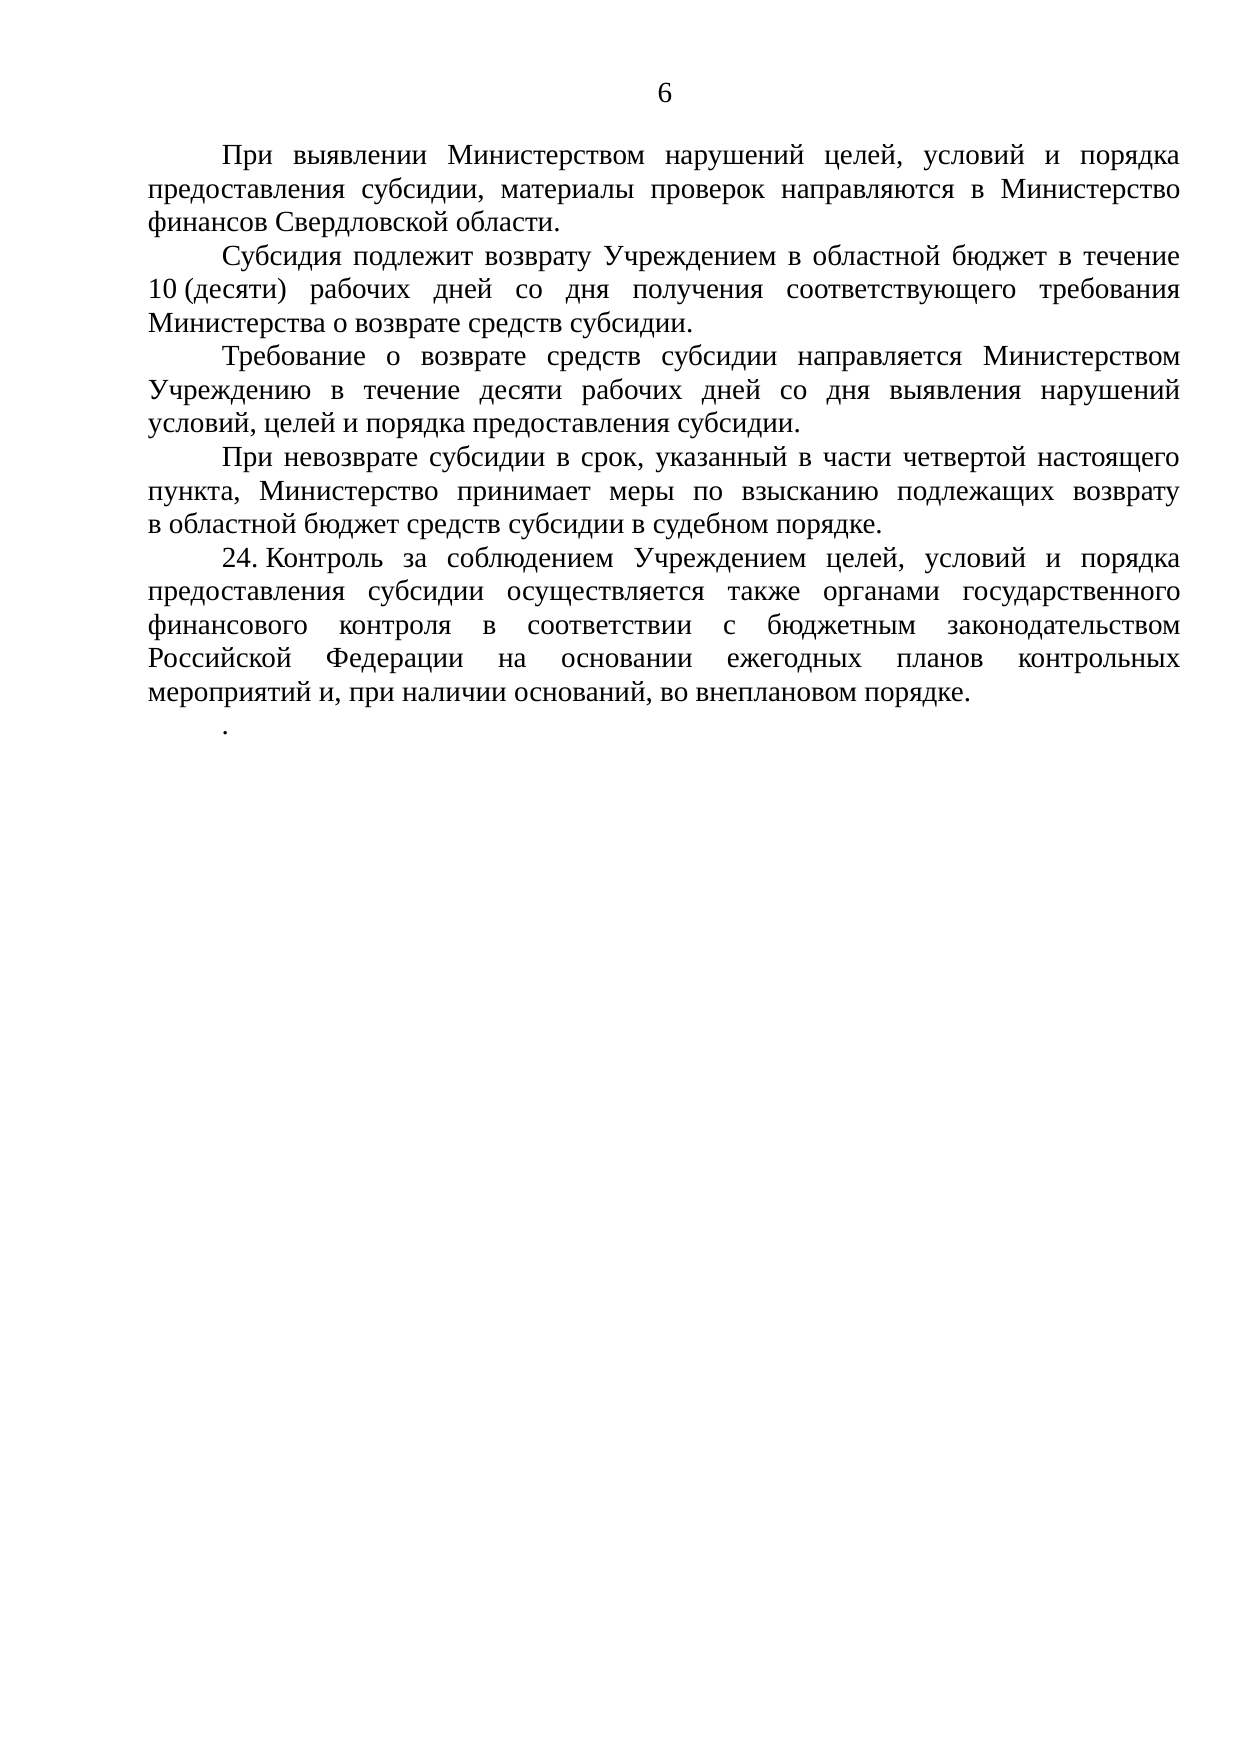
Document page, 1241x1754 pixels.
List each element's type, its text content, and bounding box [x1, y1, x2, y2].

text Субсидия подлежит возврату Учреждением в областной бюджет в течение 10 (десяти) рабочих дней со дня получения соответствующего требования Министерства о возврате средств субсидии. [148, 238, 1181, 338]
text Требование о возврате средств субсидии направляется Министерством Учреждению в течение десяти рабочих дней со дня выявления нарушений условий, целей и порядка предоставления субсидии. [148, 338, 1181, 439]
text 24. Контроль за соблюдением Учреждением целей, условий и порядка предоставления субсидии осуществляется также органами государственного финансового контроля в соответствии с бюджетным законодательством Российской Федерации на основании ежегодных планов контрольных мероприятий и, при наличии оснований, во внеплановом порядке. [148, 540, 1181, 707]
text При невозврате субсидии в срок, указанный в части четвертой настоящего пункта, Министерство принимает меры по взысканию подлежащих возврату в областной бюджет средств субсидии в судебном порядке. [148, 439, 1181, 540]
text . [118, 707, 1181, 741]
text При выявлении Министерством нарушений целей, условий и порядка предоставления субсидии, материалы проверок направляются в Министерство финансов Свердловской области. [148, 137, 1181, 238]
